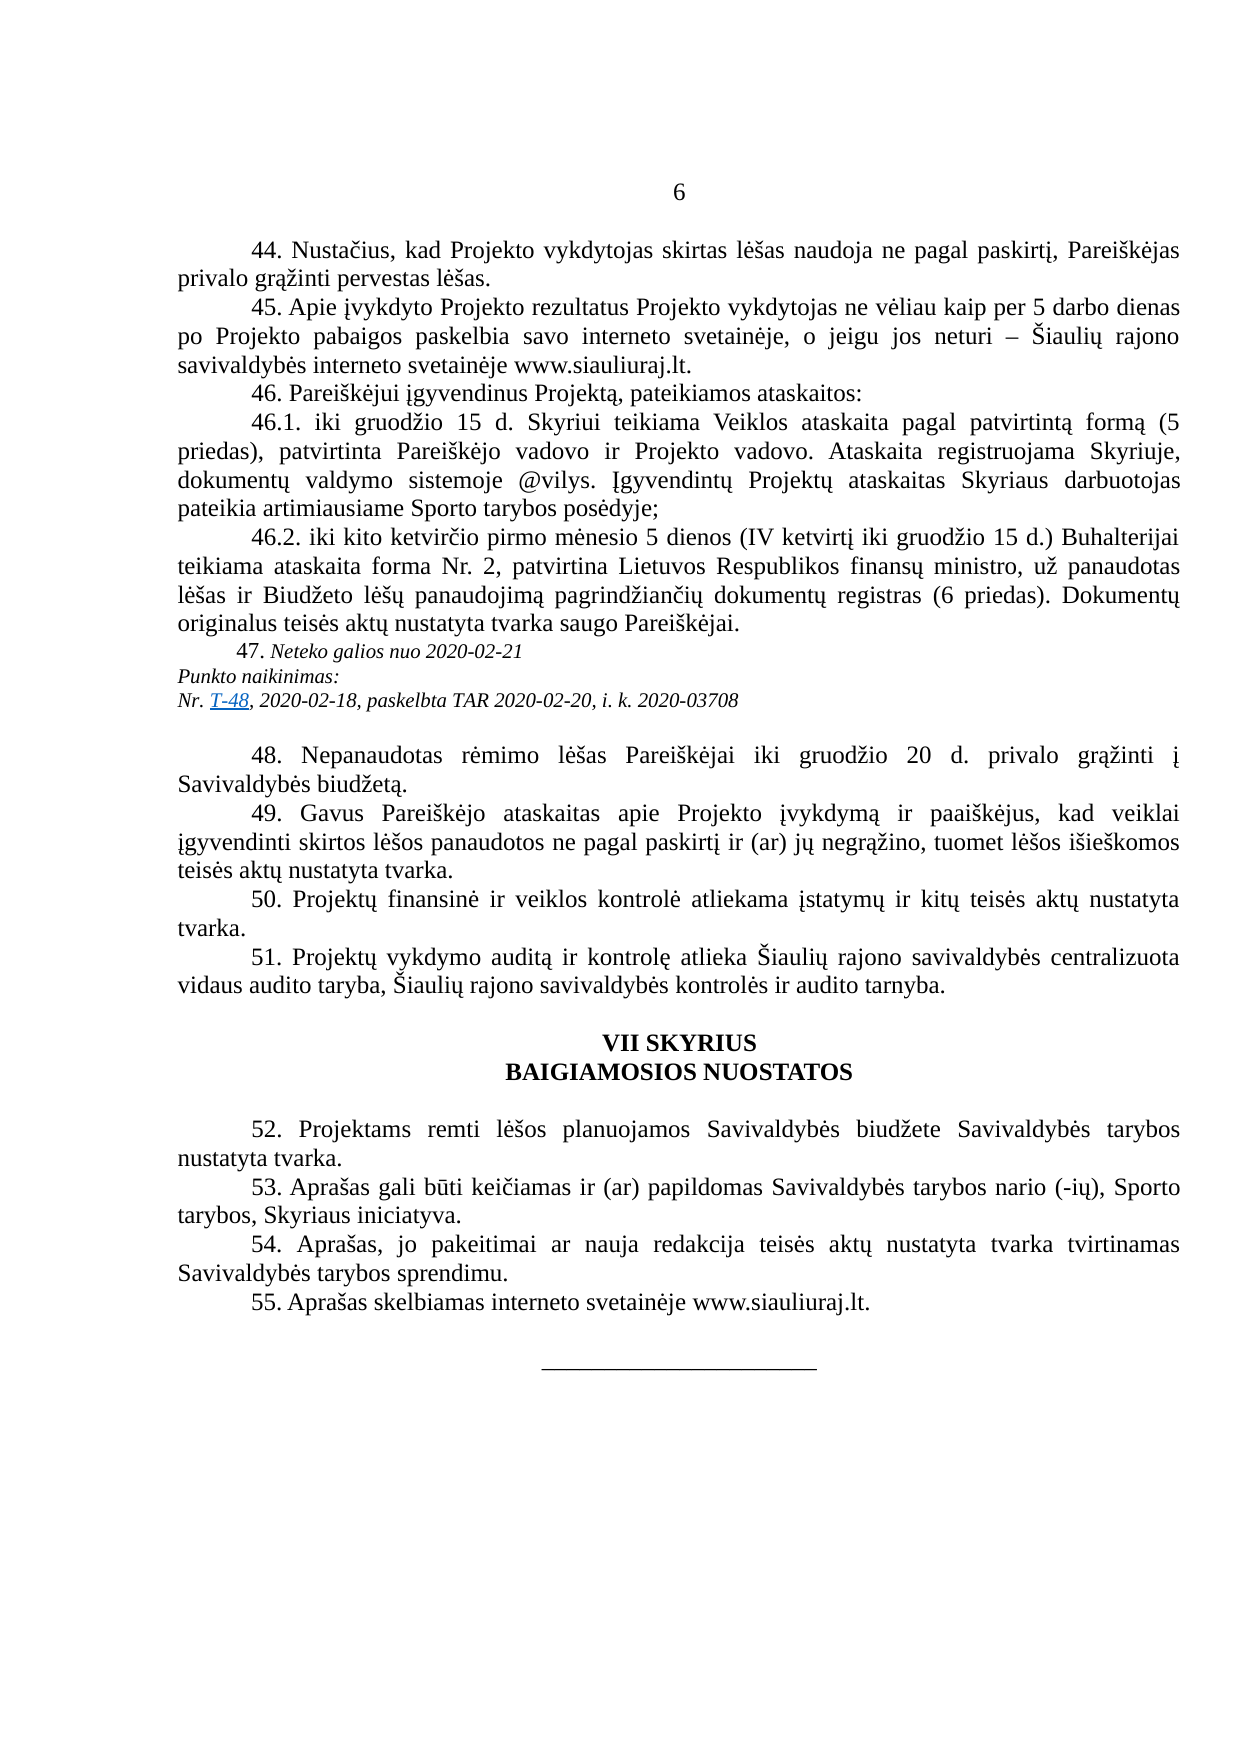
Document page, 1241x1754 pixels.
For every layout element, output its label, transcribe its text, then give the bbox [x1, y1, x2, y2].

text 53. Aprašas gali būti keičiamas ir (ar) papildomas Savivaldybės tarybos nario (-ių), Sporto tarybos, Skyriaus iniciatyva. [177, 1172, 1181, 1229]
text 46.1. iki gruodžio 15 d. Skyriui teikiama Veiklos ataskaita pagal patvirtintą formą (5 priedas), patvirtinta Pareiškėjo vadovo ir Projekto vadovo. Ataskaita registruojama Skyriuje, dokumentų valdymo sistemoje @vilys. Įgyvendintų Projektų ataskaitas Skyriaus darbuotojas pateikia artimiausiame Sporto tarybos posėdyje; [177, 407, 1181, 522]
text 52. Projektams remti lėšos planuojamos Savivaldybės biudžete Savivaldybės tarybos nustatyta tvarka. [177, 1114, 1181, 1172]
text Nr. T-48, 2020-02-18, paskelbta TAR 2020-02-20, i. k. 2020-03708 [177, 688, 1181, 712]
text Punkto naikinimas: [177, 663, 1181, 688]
text 45. Apie įvykdyto Projekto rezultatus Projekto vykdytojas ne vėliau kaip per 5 darbo dienas po Projekto pabaigos paskelbia savo interneto svetainėje, o jeigu jos neturi – Šiaulių rajono savivaldybės interneto svetainėje www.siauliuraj.lt. [177, 292, 1181, 378]
text 54. Aprašas, jo pakeitimai ar nauja redakcija teisės aktų nustatyta tvarka tvirtinamas Savivaldybės tarybos sprendimu. [177, 1229, 1181, 1287]
text 48. Nepanaudotas rėmimo lėšas Pareiškėjai iki gruodžio 20 d. privalo grąžinti į Savivaldybės biudžetą. [177, 740, 1181, 798]
text 46.2. iki kito ketvirčio pirmo mėnesio 5 dienos (IV ketvirtį iki gruodžio 15 d.) Buhalterijai teikiama ataskaita forma Nr. 2, patvirtina Lietuvos Respublikos finansų ministro, už panaudotas lėšas ir Biudžeto lėšų panaudojimą pagrindžiančių dokumentų registras (6 priedas). Dokumentų originalus teisės aktų nustatyta tvarka saugo Pareiškėjai. [177, 522, 1181, 637]
text 44. Nustačius, kad Projekto vykdytojas skirtas lėšas naudoja ne pagal paskirtį, Pareiškėjas privalo grąžinti pervestas lėšas. [177, 235, 1181, 292]
text ______________________ [177, 1344, 1181, 1373]
text 50. Projektų finansinė ir veiklos kontrolė atliekama įstatymų ir kitų teisės aktų nustatyta tvarka. [177, 884, 1181, 942]
text 51. Projektų vykdymo auditą ir kontrolę atlieka Šiaulių rajono savivaldybės centralizuota vidaus audito taryba, Šiaulių rajono savivaldybės kontrolės ir audito tarnyba. [177, 942, 1181, 999]
text VII SKYRIUS [177, 1028, 1181, 1057]
text 47. Neteko galios nuo 2020-02-21 [177, 637, 1181, 663]
text 49. Gavus Pareiškėjo ataskaitas apie Projekto įvykdymą ir paaiškėjus, kad veiklai įgyvendinti skirtos lėšos panaudotos ne pagal paskirtį ir (ar) jų negrąžino, tuomet lėšos išieškomos teisės aktų nustatyta tvarka. [177, 798, 1181, 884]
text 46. Pareiškėjui įgyvendinus Projektą, pateikiamos ataskaitos: [177, 378, 1181, 407]
text 55. Aprašas skelbiamas interneto svetainėje www.siauliuraj.lt. [177, 1287, 1181, 1315]
text BAIGIAMOSIOS NUOSTATOS [177, 1057, 1181, 1085]
